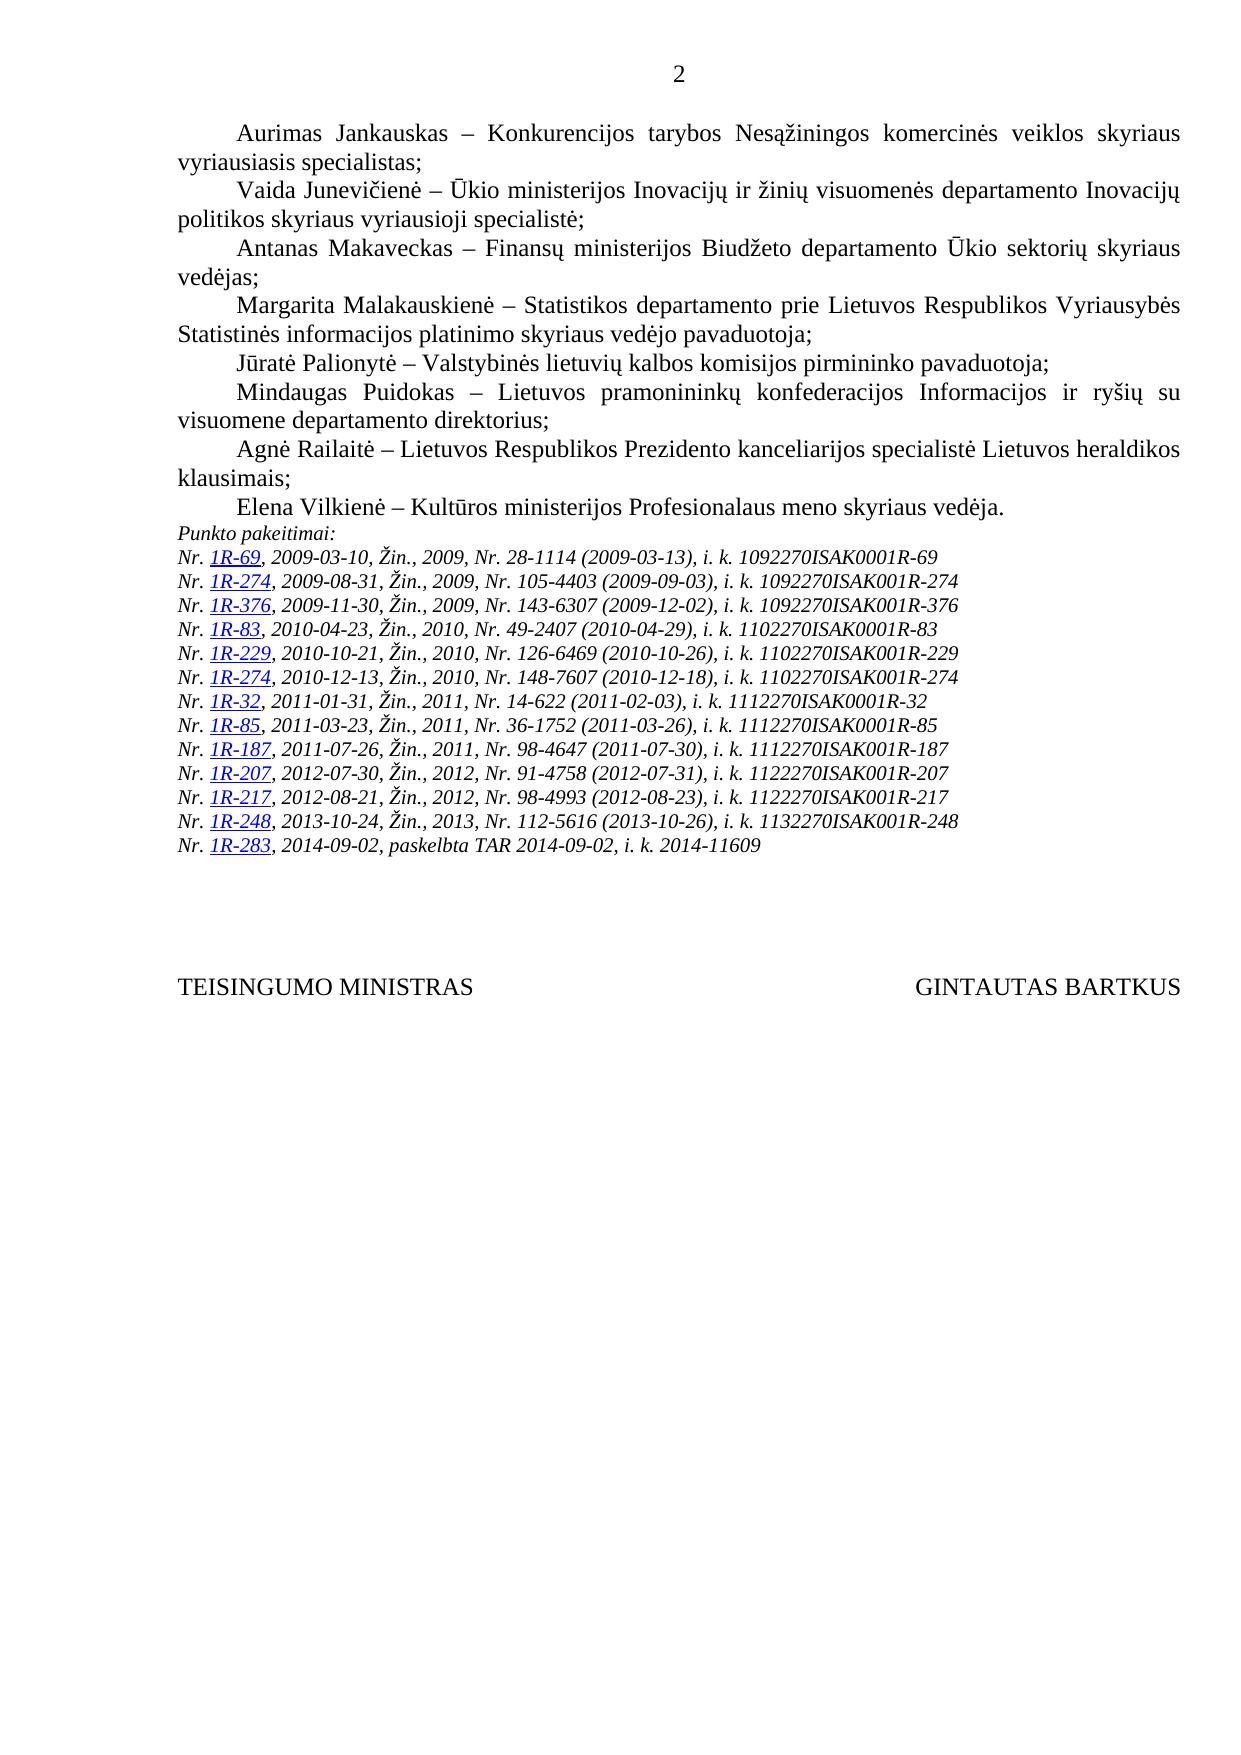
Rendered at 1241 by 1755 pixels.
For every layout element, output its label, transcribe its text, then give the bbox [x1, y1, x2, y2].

text Nr. 1R-32, 2011-01-31, Žin., 2011, Nr. 14-622 (2011-02-03), i. k. 1112270ISAK0001R-32 [177, 689, 1181, 713]
text Nr. 1R-85, 2011-03-23, Žin., 2011, Nr. 36-1752 (2011-03-26), i. k. 1112270ISAK0001R-85 [177, 713, 1181, 737]
text Nr. 1R-229, 2010-10-21, Žin., 2010, Nr. 126-6469 (2010-10-26), i. k. 1102270ISAK001R-229 [177, 641, 1181, 665]
text Agnė Railaitė – Lietuvos Respublikos Prezidento kanceliarijos specialistė Lietuvos heraldikos klausimais; [177, 434, 1181, 492]
text Jūratė Palionytė – Valstybinės lietuvių kalbos komisijos pirmininko pavaduotoja; [177, 348, 1181, 377]
text Nr. 1R-69, 2009-03-10, Žin., 2009, Nr. 28-1114 (2009-03-13), i. k. 1092270ISAK0001R-69 [177, 545, 1181, 569]
text Antanas Makaveckas – Finansų ministerijos Biudžeto departamento Ūkio sektorių skyriaus vedėjas; [177, 233, 1181, 291]
text Nr. 1R-217, 2012-08-21, Žin., 2012, Nr. 98-4993 (2012-08-23), i. k. 1122270ISAK001R-217 [177, 785, 1181, 809]
text Aurimas Jankauskas – Konkurencijos tarybos Nesąžiningos komercinės veiklos skyriaus vyriausiasis specialistas; [177, 118, 1181, 176]
text Nr. 1R-248, 2013-10-24, Žin., 2013, Nr. 112-5616 (2013-10-26), i. k. 1132270ISAK001R-248 [177, 809, 1181, 833]
text Nr. 1R-274, 2009-08-31, Žin., 2009, Nr. 105-4403 (2009-09-03), i. k. 1092270ISAK001R-274 [177, 569, 1181, 593]
text Margarita Malakauskienė – Statistikos departamento prie Lietuvos Respublikos Vyriausybės Statistinės informacijos platinimo skyriaus vedėjo pavaduotoja; [177, 291, 1181, 348]
text Punkto pakeitimai: [177, 521, 1181, 545]
text TEISINGUMO MINISTRAS GINTAUTAS BARTKUS [177, 972, 1181, 1001]
text Nr. 1R-376, 2009-11-30, Žin., 2009, Nr. 143-6307 (2009-12-02), i. k. 1092270ISAK001R-376 [177, 593, 1181, 617]
text Nr. 1R-207, 2012-07-30, Žin., 2012, Nr. 91-4758 (2012-07-31), i. k. 1122270ISAK001R-207 [177, 761, 1181, 785]
text Elena Vilkienė – Kultūros ministerijos Profesionalaus meno skyriaus vedėja. [177, 492, 1181, 521]
text Mindaugas Puidokas – Lietuvos pramonininkų konfederacijos Informacijos ir ryšių su visuomene departamento direktorius; [177, 377, 1181, 434]
text Vaida Junevičienė – Ūkio ministerijos Inovacijų ir žinių visuomenės departamento Inovacijų politikos skyriaus vyriausioji specialistė; [177, 176, 1181, 233]
text Nr. 1R-274, 2010-12-13, Žin., 2010, Nr. 148-7607 (2010-12-18), i. k. 1102270ISAK001R-274 [177, 665, 1181, 689]
text Nr. 1R-187, 2011-07-26, Žin., 2011, Nr. 98-4647 (2011-07-30), i. k. 1112270ISAK001R-187 [177, 737, 1181, 761]
text Nr. 1R-83, 2010-04-23, Žin., 2010, Nr. 49-2407 (2010-04-29), i. k. 1102270ISAK0001R-83 [177, 617, 1181, 641]
text Nr. 1R-283, 2014-09-02, paskelbta TAR 2014-09-02, i. k. 2014-11609 [177, 833, 1181, 857]
